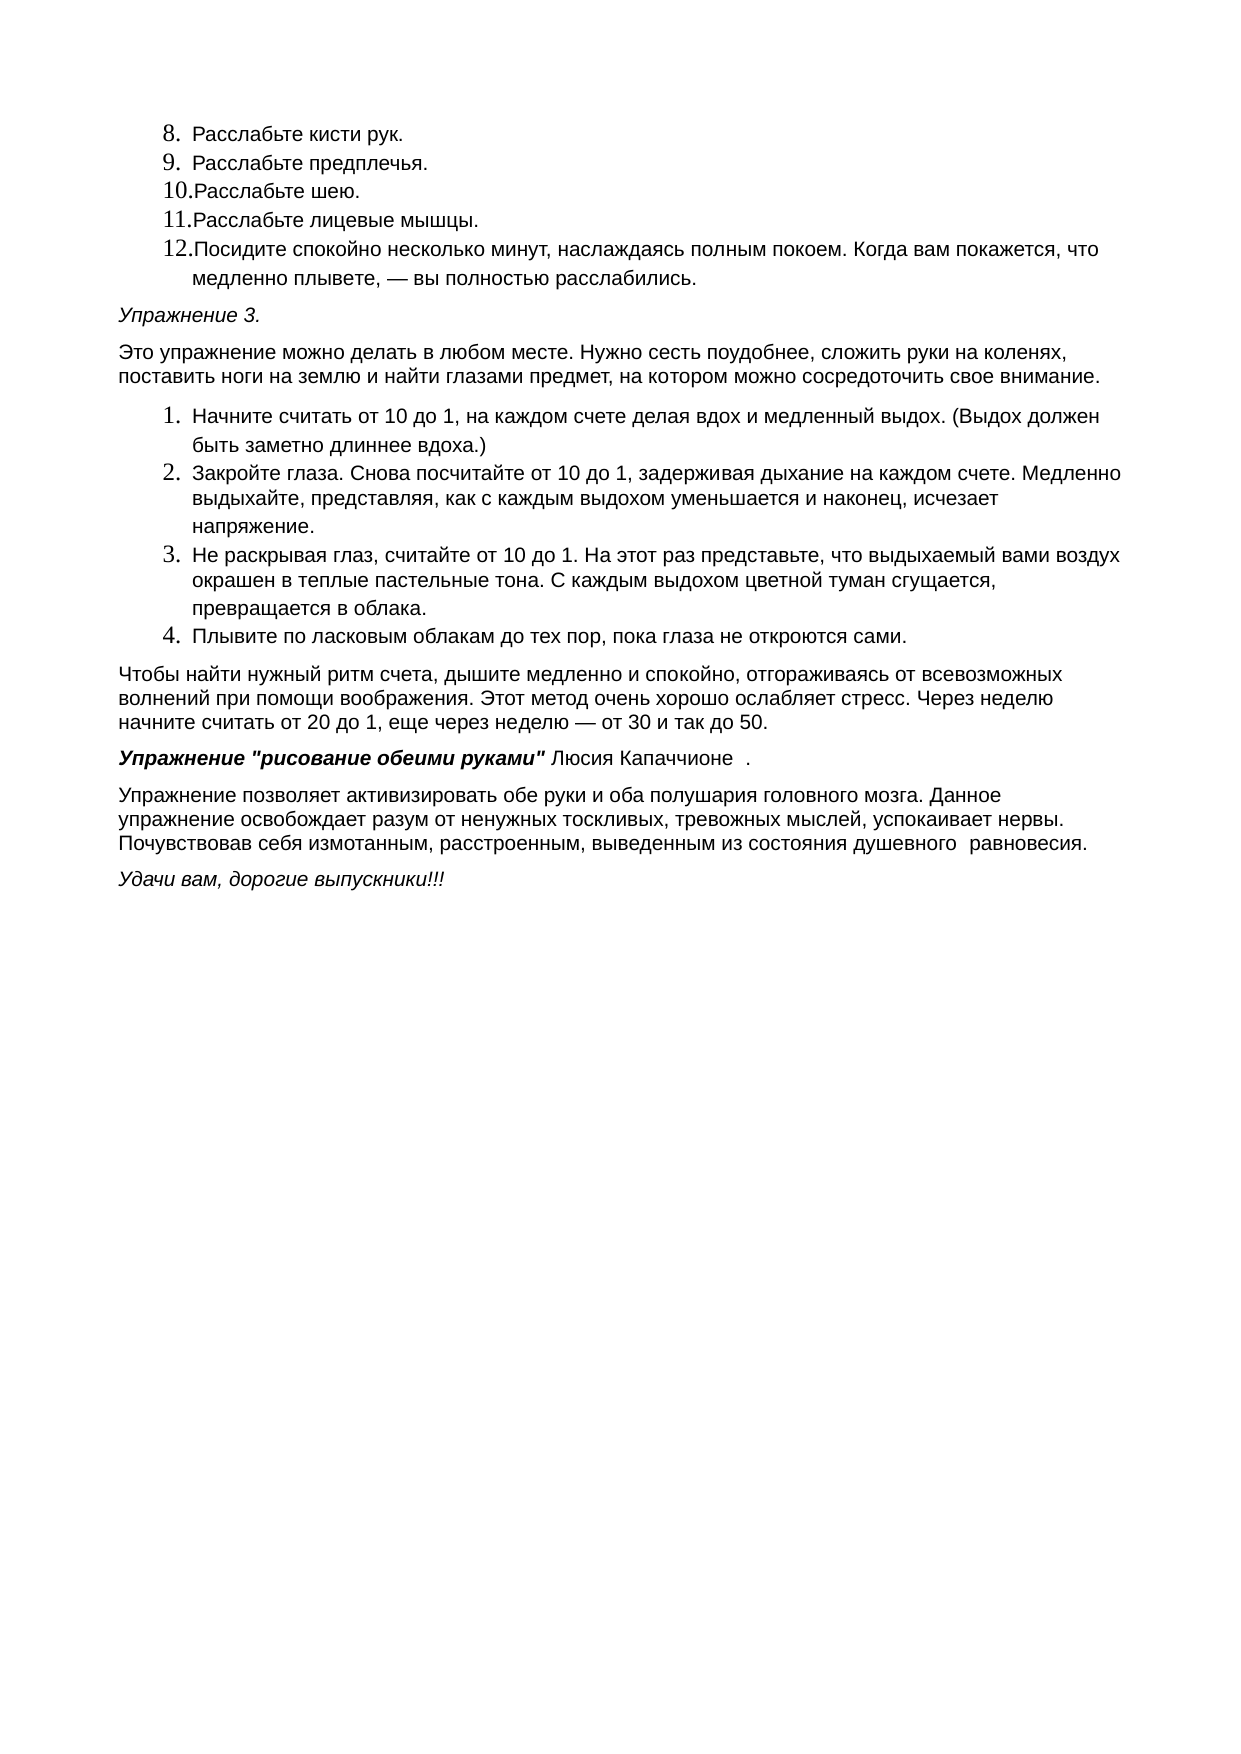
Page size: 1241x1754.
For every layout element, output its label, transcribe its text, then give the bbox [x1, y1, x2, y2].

list Закройте глаза. Снова посчитайте от 10 до 1, задержи­вая дыхание на каждом счете. Медленно выдыхайте, пред­ставляя, как с каждым выдохом уменьшается и наконец, исчезает напряжение. [162, 457, 1122, 539]
text Упражнение "рисование обеими руками" Люсия Капаччионе . [118, 746, 1122, 770]
text Удачи вам, дорогие выпускники!!! [118, 867, 1122, 891]
list Не раскрывая глаз, считайте от 10 до 1. На этот раз представьте, что выдыхаемый вами воздух окрашен в теп­лые пастельные тона. С каждым выдохом цветной туман сгущается, превращается в облака. [162, 539, 1122, 620]
text Чтобы найти нужный ритм счета, дышите медленно и спо­койно, отгораживаясь от всевозможных волнений при помо­щи воображения. Этот метод очень хорошо ослабляет стресс. Через неделю начните считать от 20 до 1, еще через не­делю — от 30 и так до 50. [118, 662, 1122, 733]
list Расслабьте лицевые мышцы. [162, 204, 1122, 233]
list Расслабьте кисти рук. [162, 118, 1122, 147]
text Это упражнение можно делать в любом месте. Нужно сесть поудобнее, сложить руки на коленях, поставить ноги на землю и найти глазами предмет, на ко­тором можно сосредоточить свое внимание. [118, 339, 1122, 387]
list Начните считать от 10 до 1, на каждом счете делая вдох и медленный выдох. (Выдох должен быть заметно длин­нее вдоха.) [162, 400, 1122, 457]
text Упражнение позволяет активизировать обе руки и оба полушария головного мозга. Данное упражнение освобождает разум от ненужных тоскливых, тревожных мыслей, успокаивает нервы. Почувствовав себя измотанным, расстроенным, выведенным из состояния душевного равновесия. [118, 782, 1122, 854]
list Расслабьте шею. [162, 176, 1122, 204]
list Посидите спокойно несколько минут, наслаждаясь пол­ным покоем. Когда вам покажется, что медленно плыве­те, — вы полностью расслабились. [162, 233, 1122, 291]
list Плывите по ласковым облакам до тех пор, пока глаза не откроются сами. [162, 620, 1122, 649]
text Упражнение 3. [118, 303, 1122, 327]
list Расслабьте предплечья. [162, 147, 1122, 176]
